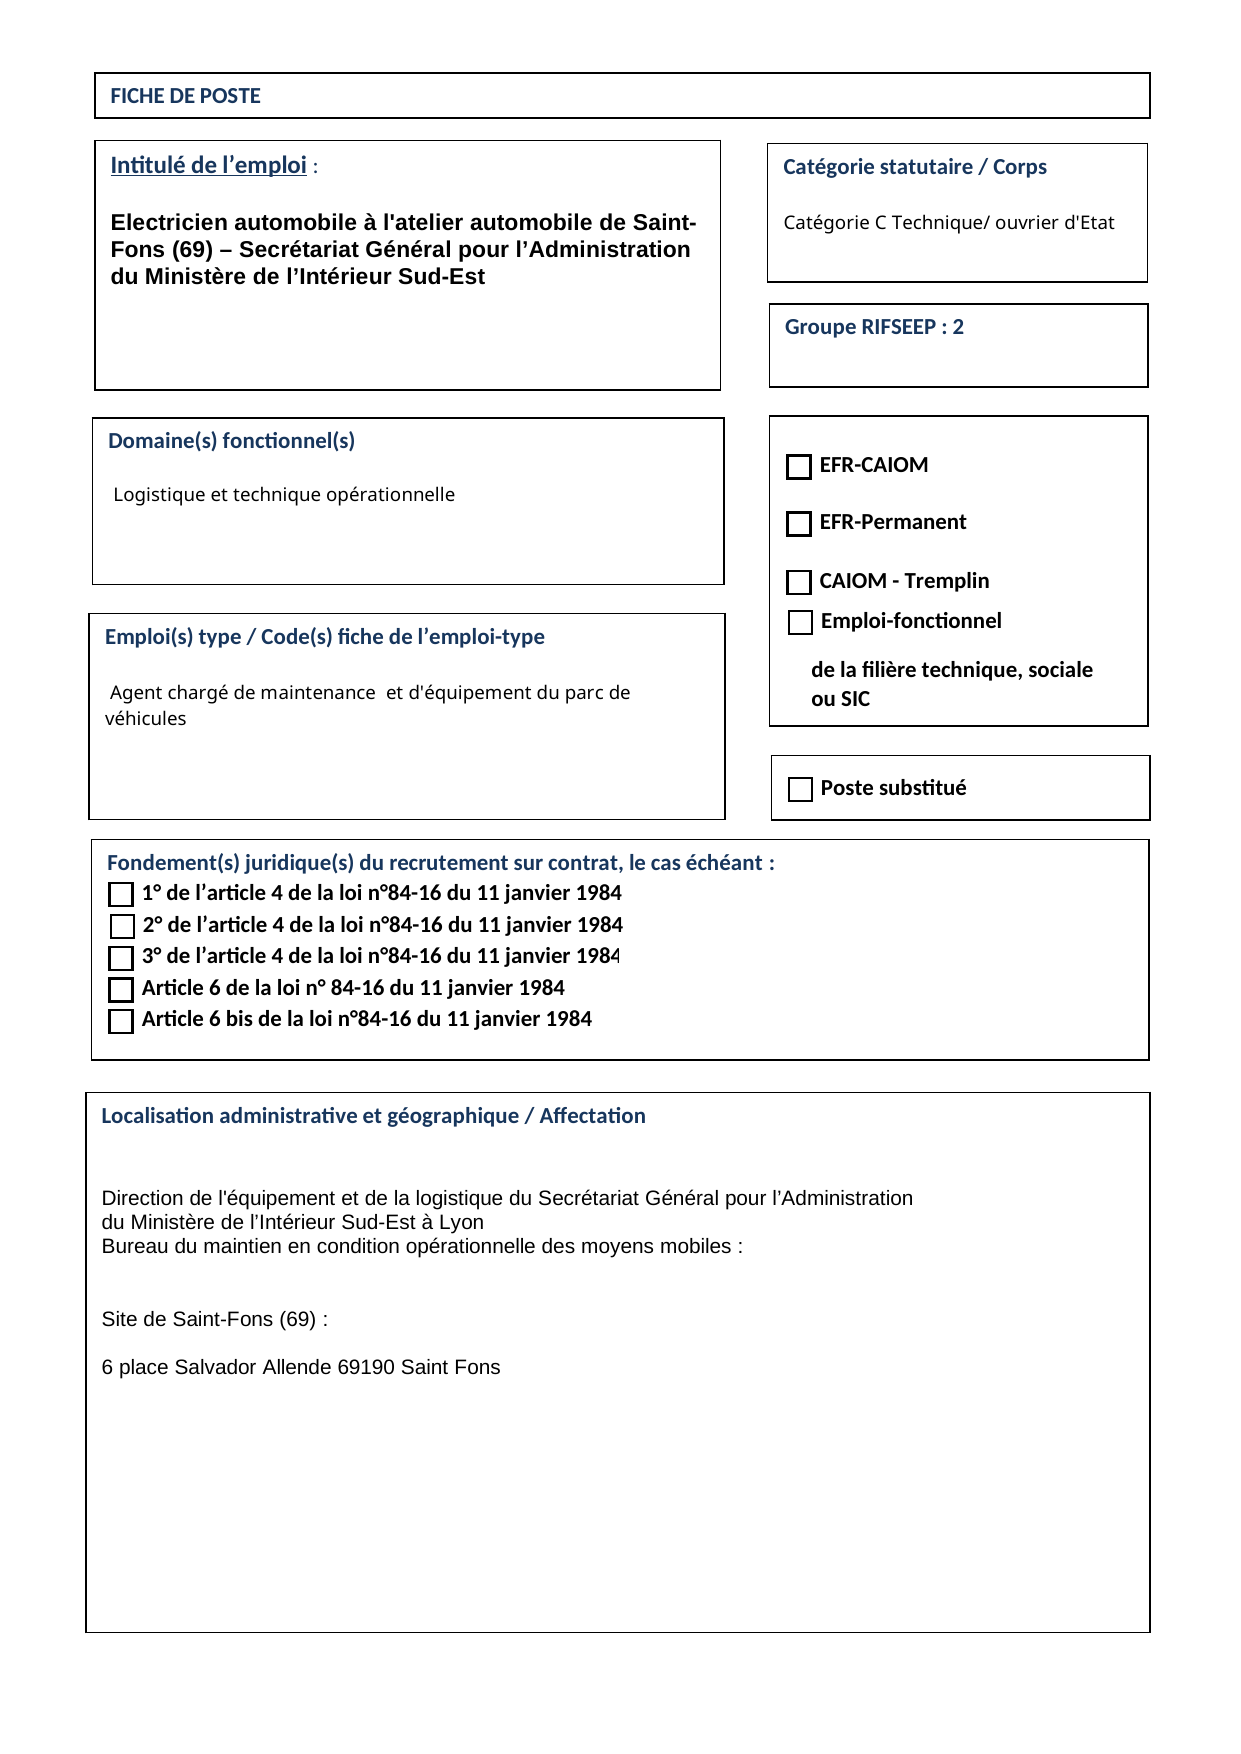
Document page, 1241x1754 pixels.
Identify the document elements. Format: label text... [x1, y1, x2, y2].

text Localisation administrative et géographique / Affectation [101, 1101, 1134, 1129]
text Catégorie C Technique/ ouvrier d'Etat [783, 209, 1131, 235]
text Logistique et technique opérationnelle [108, 481, 708, 507]
text Fondement(s) juridique(s) du recrutement sur contrat, le cas échéant : [107, 848, 1133, 876]
text 6 place Salvador Allende 69190 Saint Fons [101, 1355, 1134, 1379]
text Direction de l'équipement et de la logistique du Secrétariat Général pour l’Administration [101, 1186, 1134, 1210]
text Site de Saint-Fons (69) : [101, 1307, 1134, 1331]
text FICHE DE POSTE [110, 81, 1134, 109]
text Catégorie statutaire / Corps [783, 152, 1131, 180]
text Electricien automobile à l'atelier automobile de Saint-Fons (69) – Secrétariat Général pour l’Administration du Ministère de l’Intérieur Sud-Est [110, 208, 704, 289]
text Groupe RIFSEEP : 2 [785, 312, 1132, 341]
text Bureau du maintien en condition opérationnelle des moyens mobiles : [101, 1234, 1134, 1258]
text Agent chargé de maintenance et d'équipement du parc de véhicules [105, 679, 709, 731]
text Intitulé de l’emploi : [110, 148, 704, 179]
text Domaine(s) fonctionnel(s) [108, 426, 708, 455]
text du Ministère de l’Intérieur Sud-Est à Lyon [101, 1210, 1134, 1234]
text de la filière technique, sociale ou SIC [785, 655, 1132, 712]
text Emploi(s) type / Code(s) fiche de l’emploi-type [105, 622, 709, 650]
